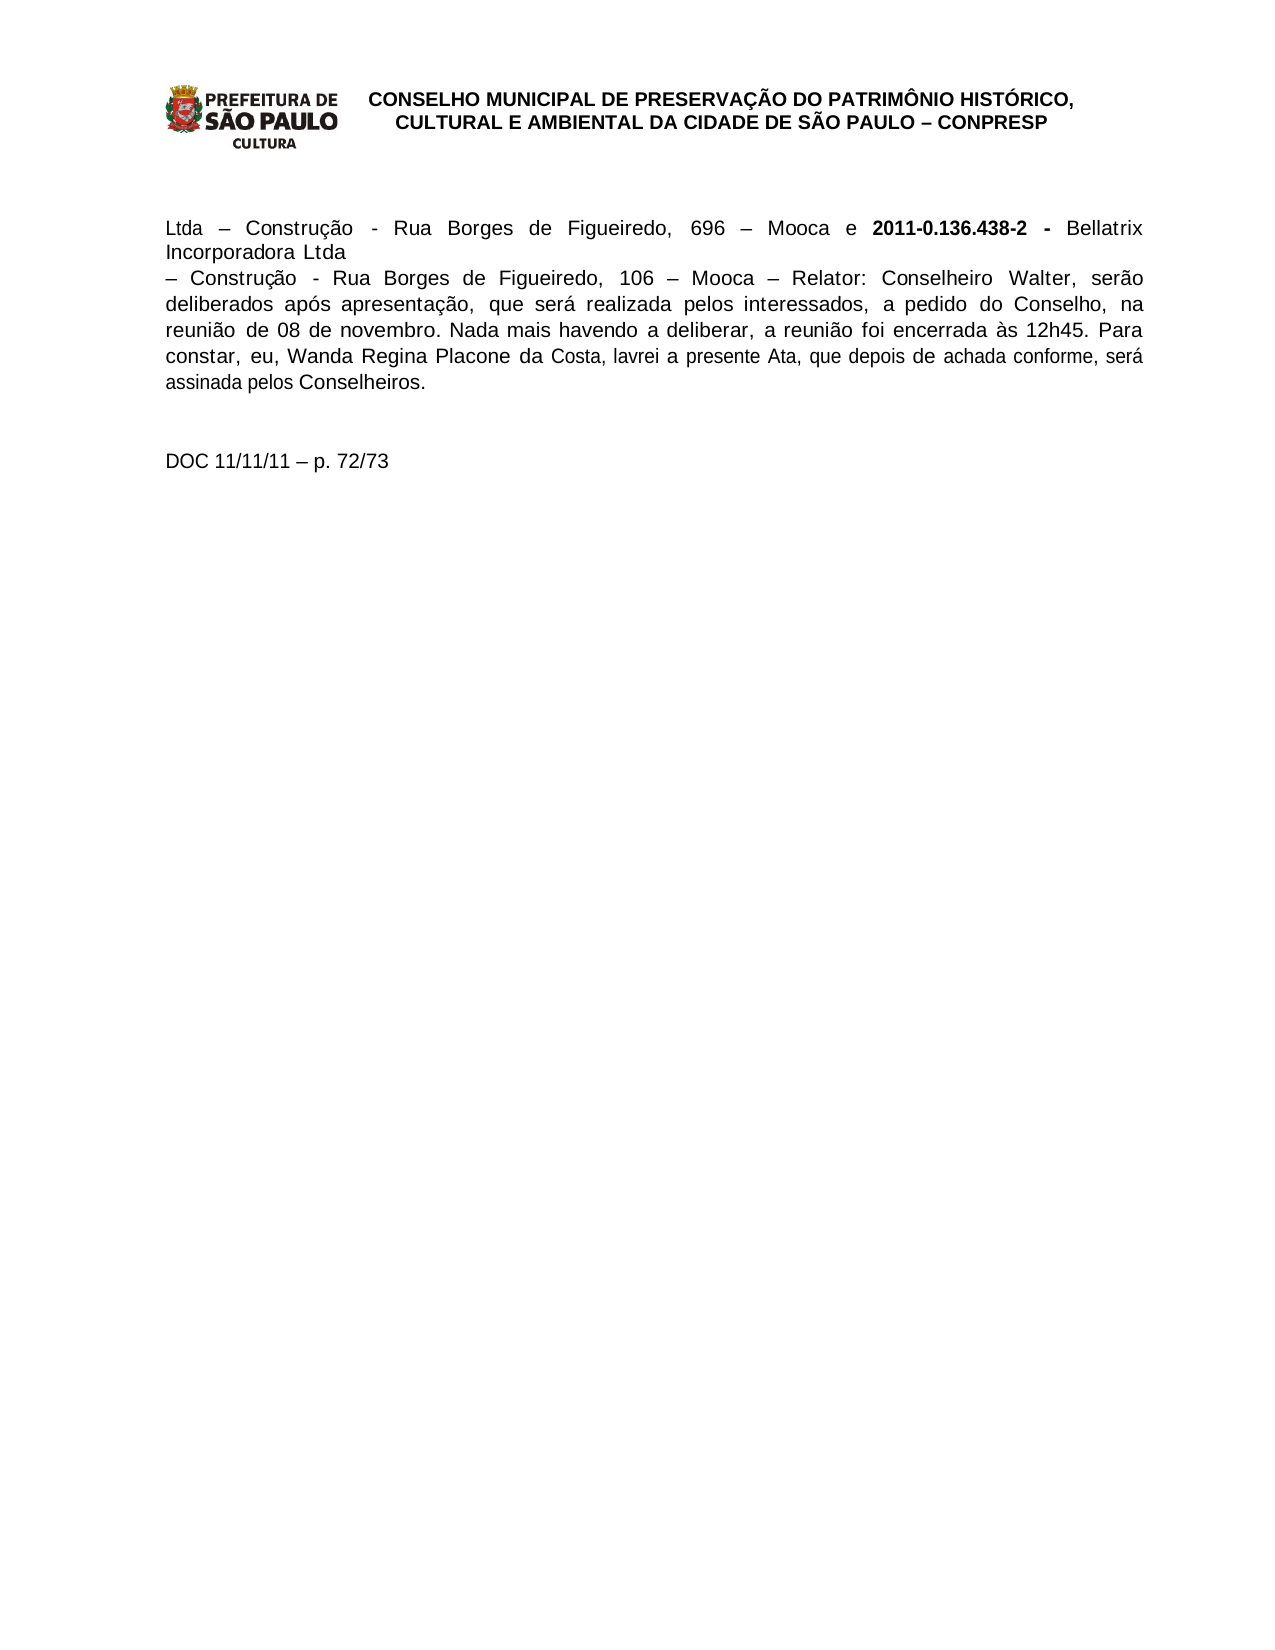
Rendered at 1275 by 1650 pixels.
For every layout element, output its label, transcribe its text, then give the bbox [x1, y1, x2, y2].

text Ltda – Construção - Rua Borges de Figueiredo, 696 – Mooca e 2011-0.136.438-2 - Bellatrix Incorporadora Ltda [165, 216, 1143, 263]
text – Construção - Rua Borges de Figueiredo, 106 – Mooca – Relator: Conselheiro Walter, serão deliberados após apresentação, que será realizada pelos interessados, a pedido do Conselho, na reunião de 08 de novembro. Nada mais havendo a deliberar, a reunião foi encerrada às 12h45. Para constar, eu, Wanda Regina Placone da Costa, lavrei a presente Ata, que depois de achada conforme, será assinada pelos Conselheiros. [165, 266, 1144, 394]
text DOC 11/11/11 – p. 72/73 [165, 448, 389, 472]
